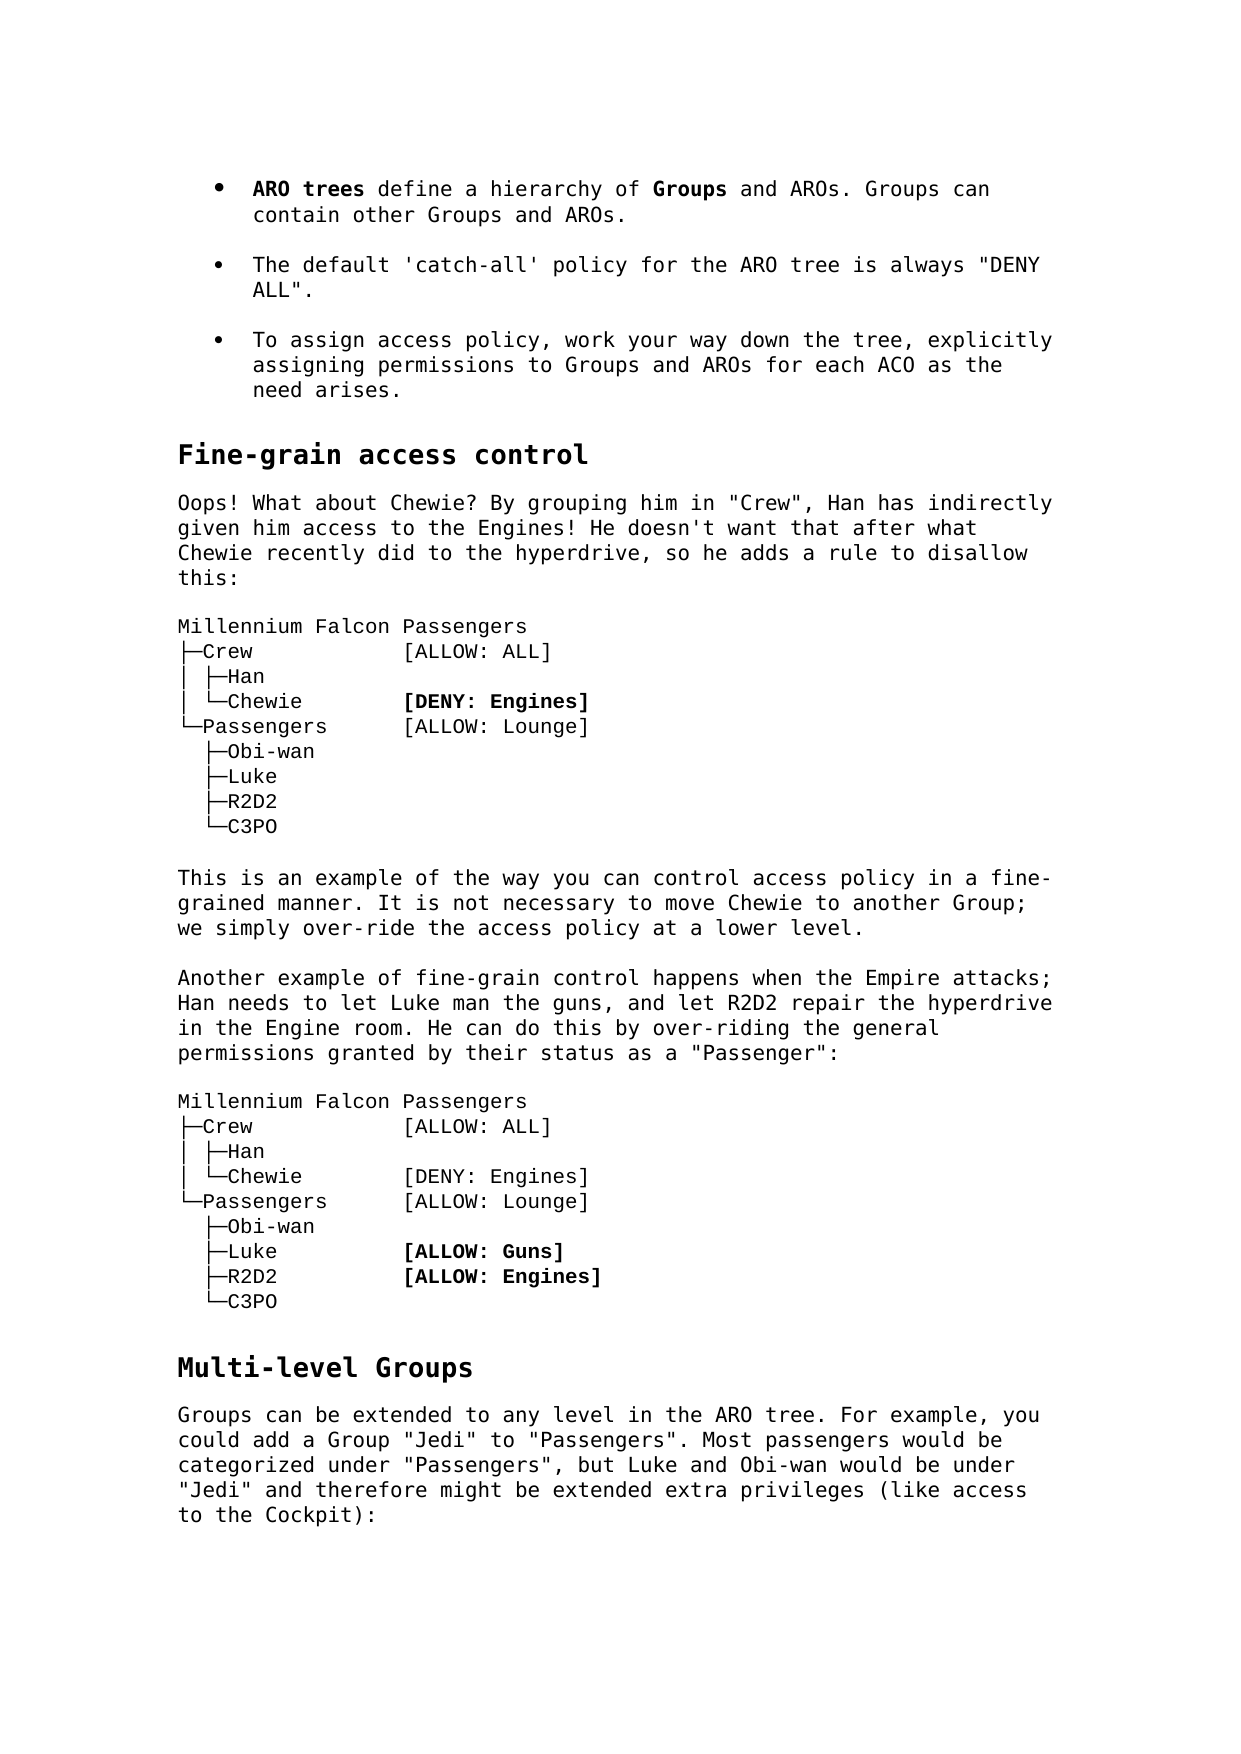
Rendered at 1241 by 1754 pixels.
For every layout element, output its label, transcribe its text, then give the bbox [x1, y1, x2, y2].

text Millennium Falcon Passengers ├─Crew [ALLOW: ALL] │ ├─Han │ └─Chewie [DENY: Engines] └─Passengers [ALLOW: Lounge] ├─Obi-wan ├─Luke ├─R2D2 └─C3PO [177, 615, 1063, 840]
text Oops! What about Chewie? By grouping him in "Crew", Han has indirectly given him access to the Engines! He doesn't want that after what Chewie recently did to the hyperdrive, so he adds a rule to disallow this: [177, 490, 1063, 590]
text Another example of fine-grain control happens when the Empire attacks; Han needs to let Luke man the guns, and let R2D2 repair the hyperdrive in the Engine room. He can do this by over-riding the general permissions granted by their status as a "Passenger": [177, 965, 1063, 1065]
text Millennium Falcon Passengers ├─Crew [ALLOW: ALL] │ ├─Han │ └─Chewie [DENY: Engines] └─Passengers [ALLOW: Lounge] ├─Obi-wan ├─Luke [ALLOW: Guns] ├─R2D2 [ALLOW: Engines] └─C3PO [177, 1090, 1063, 1315]
subtitle Multi-level Groups [177, 1352, 1063, 1384]
text Groups can be extended to any level in the ARO tree. For example, you could add a Group "Jedi" to "Passengers". Most passengers would be categorized under "Passengers", but Luke and Obi-wan would be under "Jedi" and therefore might be extended extra privileges (like access to the Cockpit): [177, 1403, 1063, 1528]
list To assign access policy, work your way down the tree, explicitly assigning permissions to Groups and AROs for each ACO as the need arises. [215, 327, 1063, 402]
list ARO trees define a hierarchy of Groups and AROs. Groups can contain other Groups and AROs. [215, 177, 1063, 227]
subtitle Fine-grain access control [177, 440, 1063, 471]
list The default 'catch-all' policy for the ARO tree is always "DENY ALL". [215, 252, 1063, 302]
text This is an example of the way you can control access policy in a fine-grained manner. It is not necessary to move Chewie to another Group; we simply over-ride the access policy at a lower level. [177, 865, 1063, 940]
